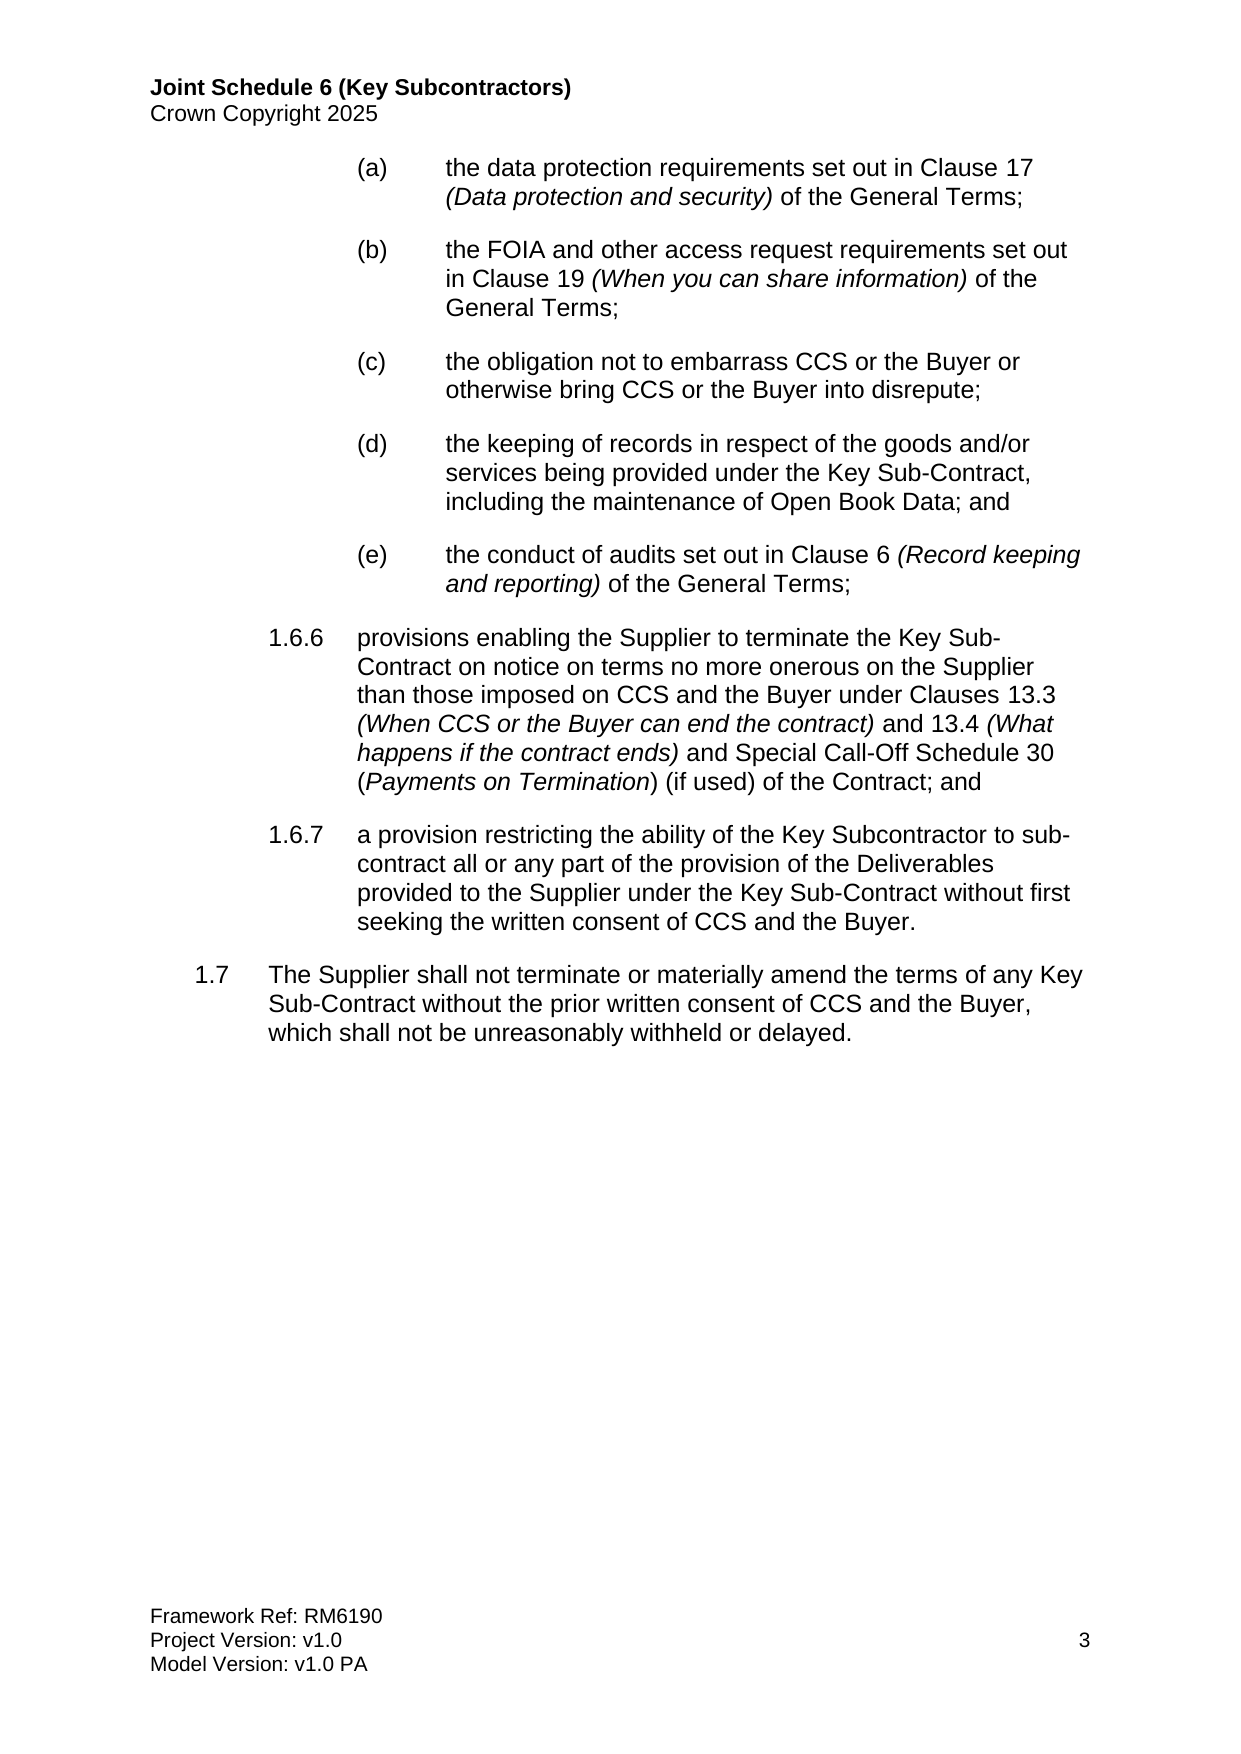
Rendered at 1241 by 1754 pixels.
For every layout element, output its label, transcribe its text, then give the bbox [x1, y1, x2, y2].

list the conduct of audits set out in Clause 6 (Record keeping and reporting) of the General Terms; [357, 540, 1090, 598]
list a provision restricting the ability of the Key Subcontractor to sub-contract all or any part of the provision of the Deliverables provided to the Supplier under the Key Sub-Contract without first seeking the written consent of CCS and the Buyer. [268, 820, 1090, 935]
list the obligation not to embarrass CCS or the Buyer or otherwise bring CCS or the Buyer into disrepute; [357, 347, 1090, 404]
list provisions enabling the Supplier to terminate the Key Sub-Contract on notice on terms no more onerous on the Supplier than those imposed on CCS and the Buyer under Clauses 13.3 (When CCS or the Buyer can end the contract) and 13.4 (What happens if the contract ends) and Special Call-Off Schedule 30 (Payments on Termination) (if used) of the Contract; and [268, 623, 1090, 795]
list the keeping of records in respect of the goods and/or services being provided under the Key Sub-Contract, including the maintenance of Open Book Data; and [357, 429, 1090, 515]
list the data protection requirements set out in Clause 17 (Data protection and security) of the General Terms; [357, 153, 1090, 210]
list the FOIA and other access request requirements set out in Clause 19 (When you can share information) of the General Terms; [357, 235, 1090, 322]
list The Supplier shall not terminate or materially amend the terms of any Key Sub-Contract without the prior written consent of CCS and the Buyer, which shall not be unreasonably withheld or delayed. [194, 960, 1090, 1047]
